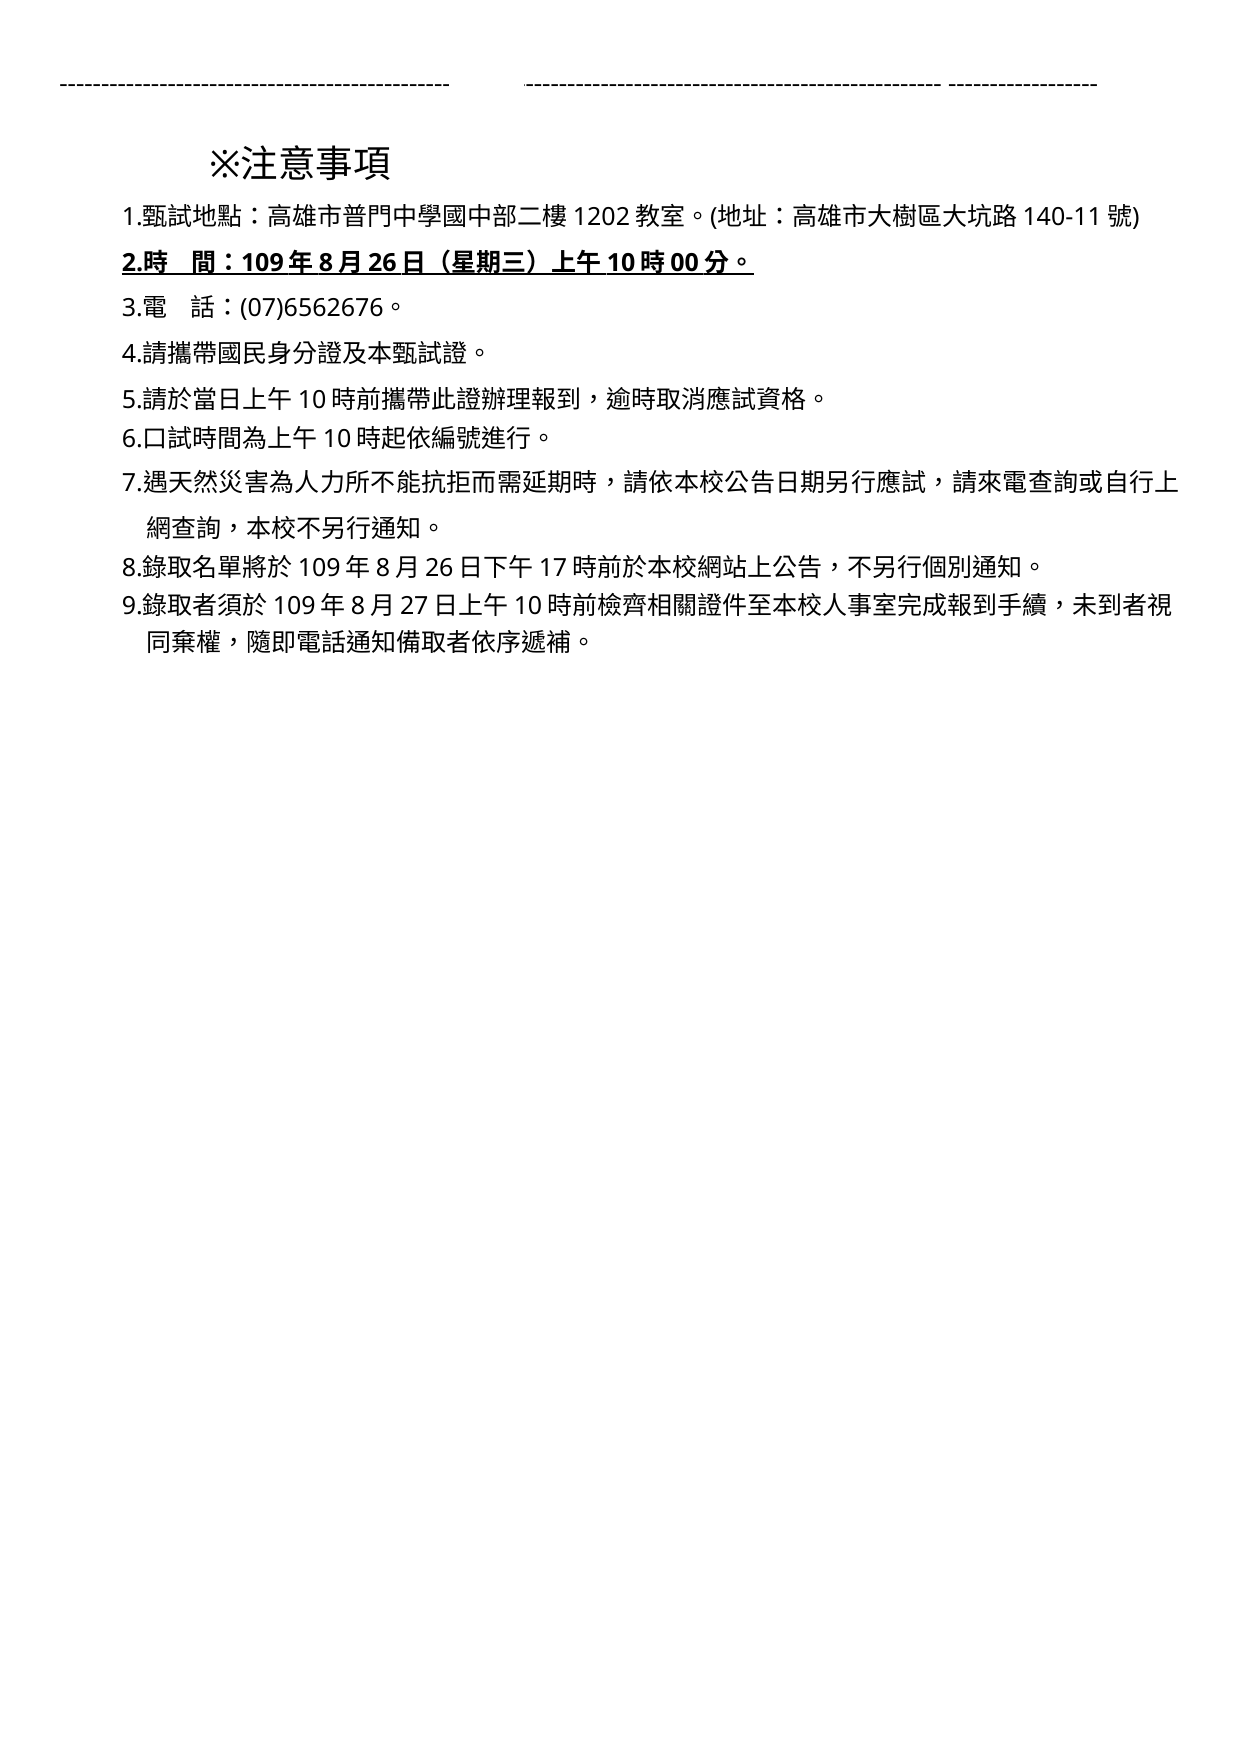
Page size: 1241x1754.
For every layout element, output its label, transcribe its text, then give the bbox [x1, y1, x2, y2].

text 6.口試時間為上午10時起依編號進行。 [59, 418, 1181, 455]
text 8.錄取名單將於109年8月26日下午17時前於本校網站上公告，不另行個別通知。 [122, 547, 1181, 584]
text 7.遇天然災害為人力所不能抗拒而需延期時，請依本校公告日期另行應試，請來電查詢或自行上網查詢，本校不另行通知。 [122, 455, 1181, 547]
text 4.請攜帶國民身分證及本甄試證。 [122, 326, 1181, 372]
text 5.請於當日上午10時前攜帶此證辦理報到，逾時取消應試資格。 [122, 372, 1181, 418]
text 2.時 間：109年8月26日（星期三）上午10時00分。 [122, 234, 1181, 280]
text 1.甄試地點：高雄市普門中學國中部二樓1202教室。(地址：高雄市大樹區大坑路140-11號) [122, 188, 1181, 234]
text ※注意事項 [209, 134, 1181, 188]
text 3.電 話：(07)6562676。 [122, 280, 1181, 326]
text ---------------------------------------------------------------------------------------------------------- ------------------ [59, 59, 1181, 97]
text 9.錄取者須於109年8月27日上午10時前檢齊相關證件至本校人事室完成報到手續，未到者視同棄權，隨即電話通知備取者依序遞補。 [122, 584, 1181, 659]
